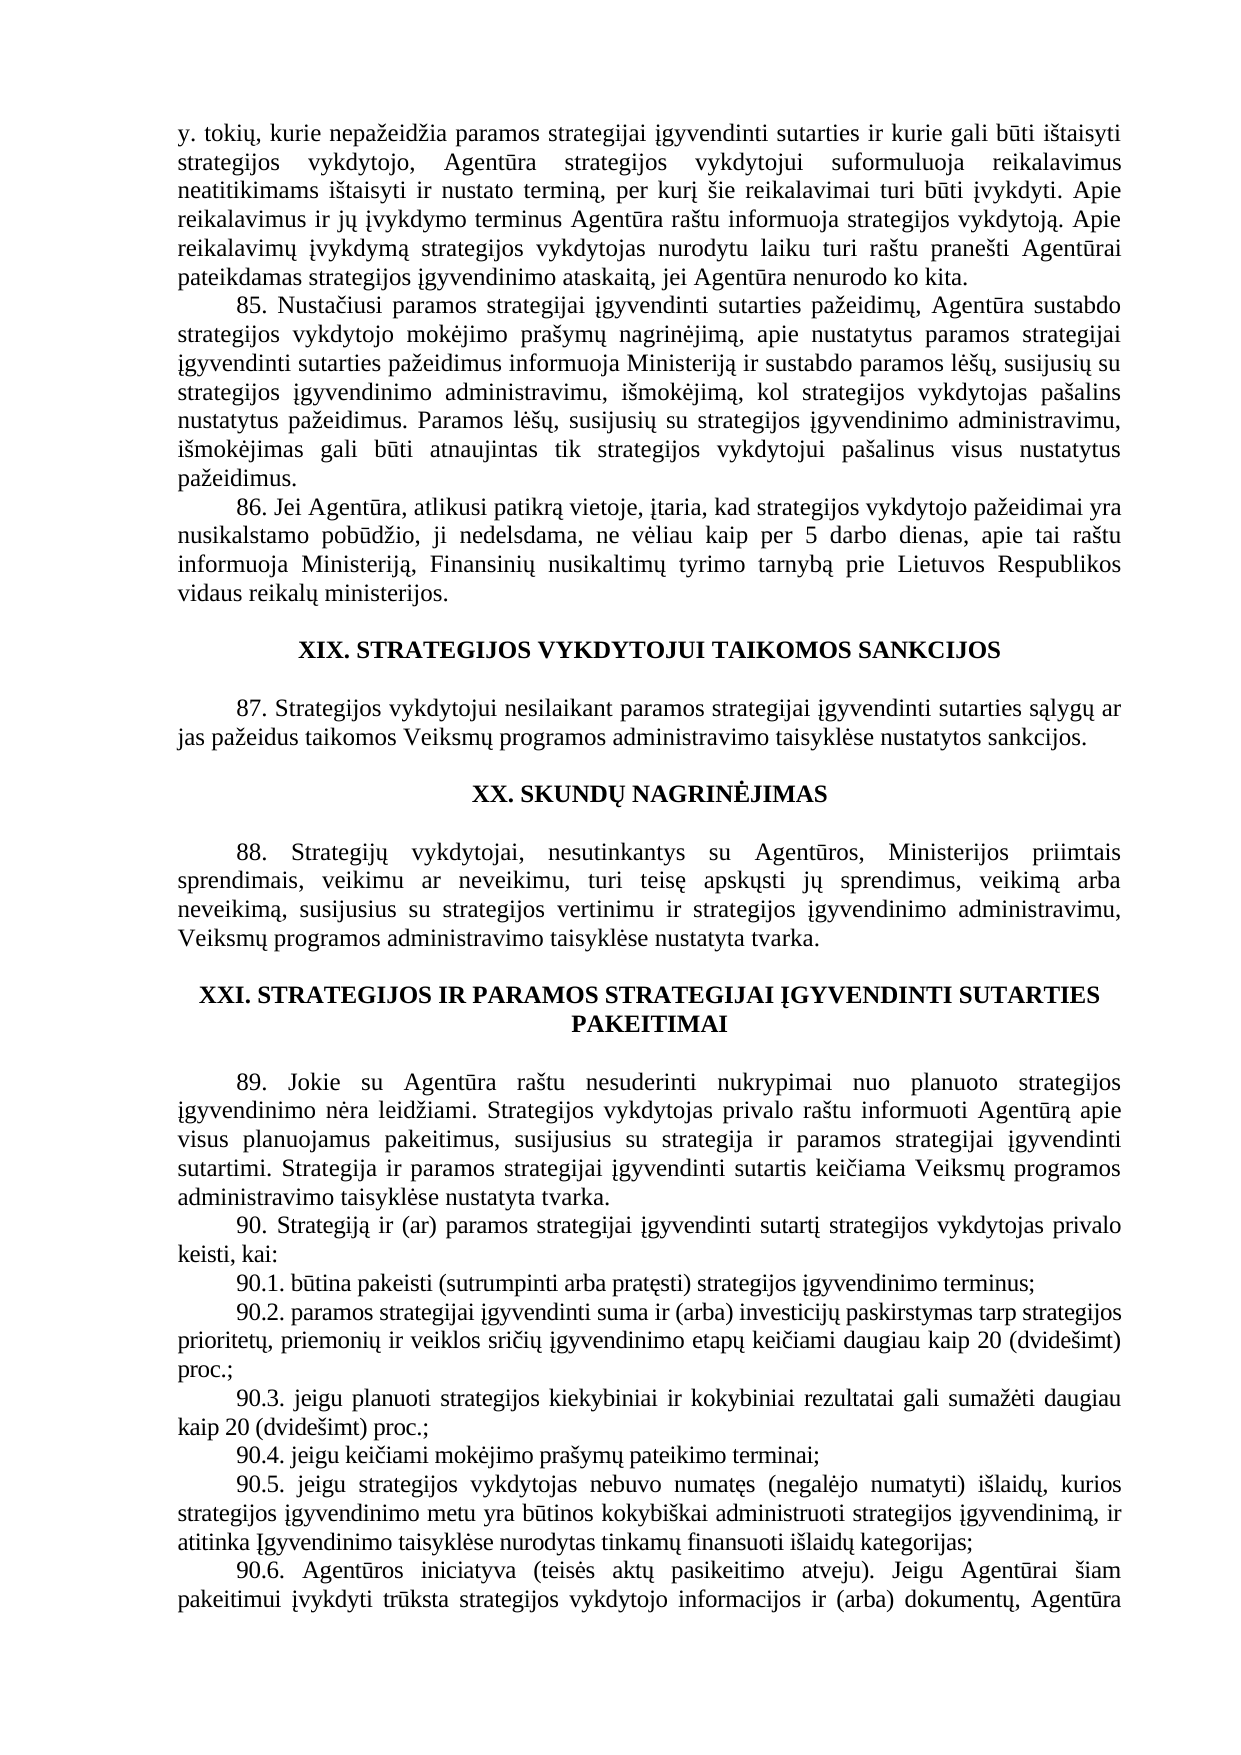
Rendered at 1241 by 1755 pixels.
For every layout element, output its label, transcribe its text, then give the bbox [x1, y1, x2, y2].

text 88. Strategijų vykdytojai, nesutinkantys su Agentūros, Ministerijos priimtais sprendimais, veikimu ar neveikimu, turi teisę apskųsti jų sprendimus, veikimą arba neveikimą, susijusius su strategijos vertinimu ir strategijos įgyvendinimo administravimu, Veiksmų programos administravimo taisyklėse nustatyta tvarka. [177, 837, 1122, 952]
text 90.2. paramos strategijai įgyvendinti suma ir (arba) investicijų paskirstymas tarp strategijos prioritetų, priemonių ir veiklos sričių įgyvendinimo etapų keičiami daugiau kaip 20 (dvidešimt) proc.; [177, 1297, 1122, 1383]
text XIX. STRATEGIJOS VYKDYTOJUI TAIKOMOS SANKCIJOS [177, 636, 1122, 664]
text 87. Strategijos vykdytojui nesilaikant paramos strategijai įgyvendinti sutarties sąlygų ar jas pažeidus taikomos Veiksmų programos administravimo taisyklėse nustatytos sankcijos. [177, 693, 1122, 751]
text XX. SKUNDŲ NAGRINĖJIMAS [177, 779, 1122, 808]
text 90. Strategiją ir (ar) paramos strategijai įgyvendinti sutartį strategijos vykdytojas privalo keisti, kai: [177, 1211, 1122, 1268]
text 89. Jokie su Agentūra raštu nesuderinti nukrypimai nuo planuoto strategijos įgyvendinimo nėra leidžiami. Strategijos vykdytojas privalo raštu informuoti Agentūrą apie visus planuojamus pakeitimus, susijusius su strategija ir paramos strategijai įgyvendinti sutartimi. Strategija ir paramos strategijai įgyvendinti sutartis keičiama Veiksmų programos administravimo taisyklėse nustatyta tvarka. [177, 1067, 1122, 1211]
text 86. Jei Agentūra, atlikusi patikrą vietoje, įtaria, kad strategijos vykdytojo pažeidimai yra nusikalstamo pobūdžio, ji nedelsdama, ne vėliau kaip per 5 darbo dienas, apie tai raštu informuoja Ministeriją, Finansinių nusikaltimų tyrimo tarnybą prie Lietuvos Respublikos vidaus reikalų ministerijos. [177, 492, 1122, 607]
text 90.6. Agentūros iniciatyva (teisės aktų pasikeitimo atveju). Jeigu Agentūrai šiam pakeitimui įvykdyti trūksta strategijos vykdytojo informacijos ir (arba) dokumentų, Agentūra [177, 1556, 1122, 1613]
text 85. Nustačiusi paramos strategijai įgyvendinti sutarties pažeidimų, Agentūra sustabdo strategijos vykdytojo mokėjimo prašymų nagrinėjimą, apie nustatytus paramos strategijai įgyvendinti sutarties pažeidimus informuoja Ministeriją ir sustabdo paramos lėšų, susijusių su strategijos įgyvendinimo administravimu, išmokėjimą, kol strategijos vykdytojas pašalins nustatytus pažeidimus. Paramos lėšų, susijusių su strategijos įgyvendinimo administravimu, išmokėjimas gali būti atnaujintas tik strategijos vykdytojui pašalinus visus nustatytus pažeidimus. [177, 291, 1122, 492]
text XXI. STRATEGIJOS IR PARAMOS STRATEGIJAI ĮGYVENDINTI SUTARTIES PAKEITIMAI [177, 981, 1122, 1038]
text 90.4. jeigu keičiami mokėjimo prašymų pateikimo terminai; [177, 1441, 1122, 1469]
text y. tokių, kurie nepažeidžia paramos strategijai įgyvendinti sutarties ir kurie gali būti ištaisyti strategijos vykdytojo, Agentūra strategijos vykdytojui suformuluoja reikalavimus neatitikimams ištaisyti ir nustato terminą, per kurį šie reikalavimai turi būti įvykdyti. Apie reikalavimus ir jų įvykdymo terminus Agentūra raštu informuoja strategijos vykdytoją. Apie reikalavimų įvykdymą strategijos vykdytojas nurodytu laiku turi raštu pranešti Agentūrai pateikdamas strategijos įgyvendinimo ataskaitą, jei Agentūra nenurodo ko kita. [177, 118, 1122, 291]
text 90.3. jeigu planuoti strategijos kiekybiniai ir kokybiniai rezultatai gali sumažėti daugiau kaip 20 (dvidešimt) proc.; [177, 1383, 1122, 1441]
text 90.1. būtina pakeisti (sutrumpinti arba pratęsti) strategijos įgyvendinimo terminus; [177, 1268, 1122, 1297]
text 90.5. jeigu strategijos vykdytojas nebuvo numatęs (negalėjo numatyti) išlaidų, kurios strategijos įgyvendinimo metu yra būtinos kokybiškai administruoti strategijos įgyvendinimą, ir atitinka Įgyvendinimo taisyklėse nurodytas tinkamų finansuoti išlaidų kategorijas; [177, 1469, 1122, 1556]
